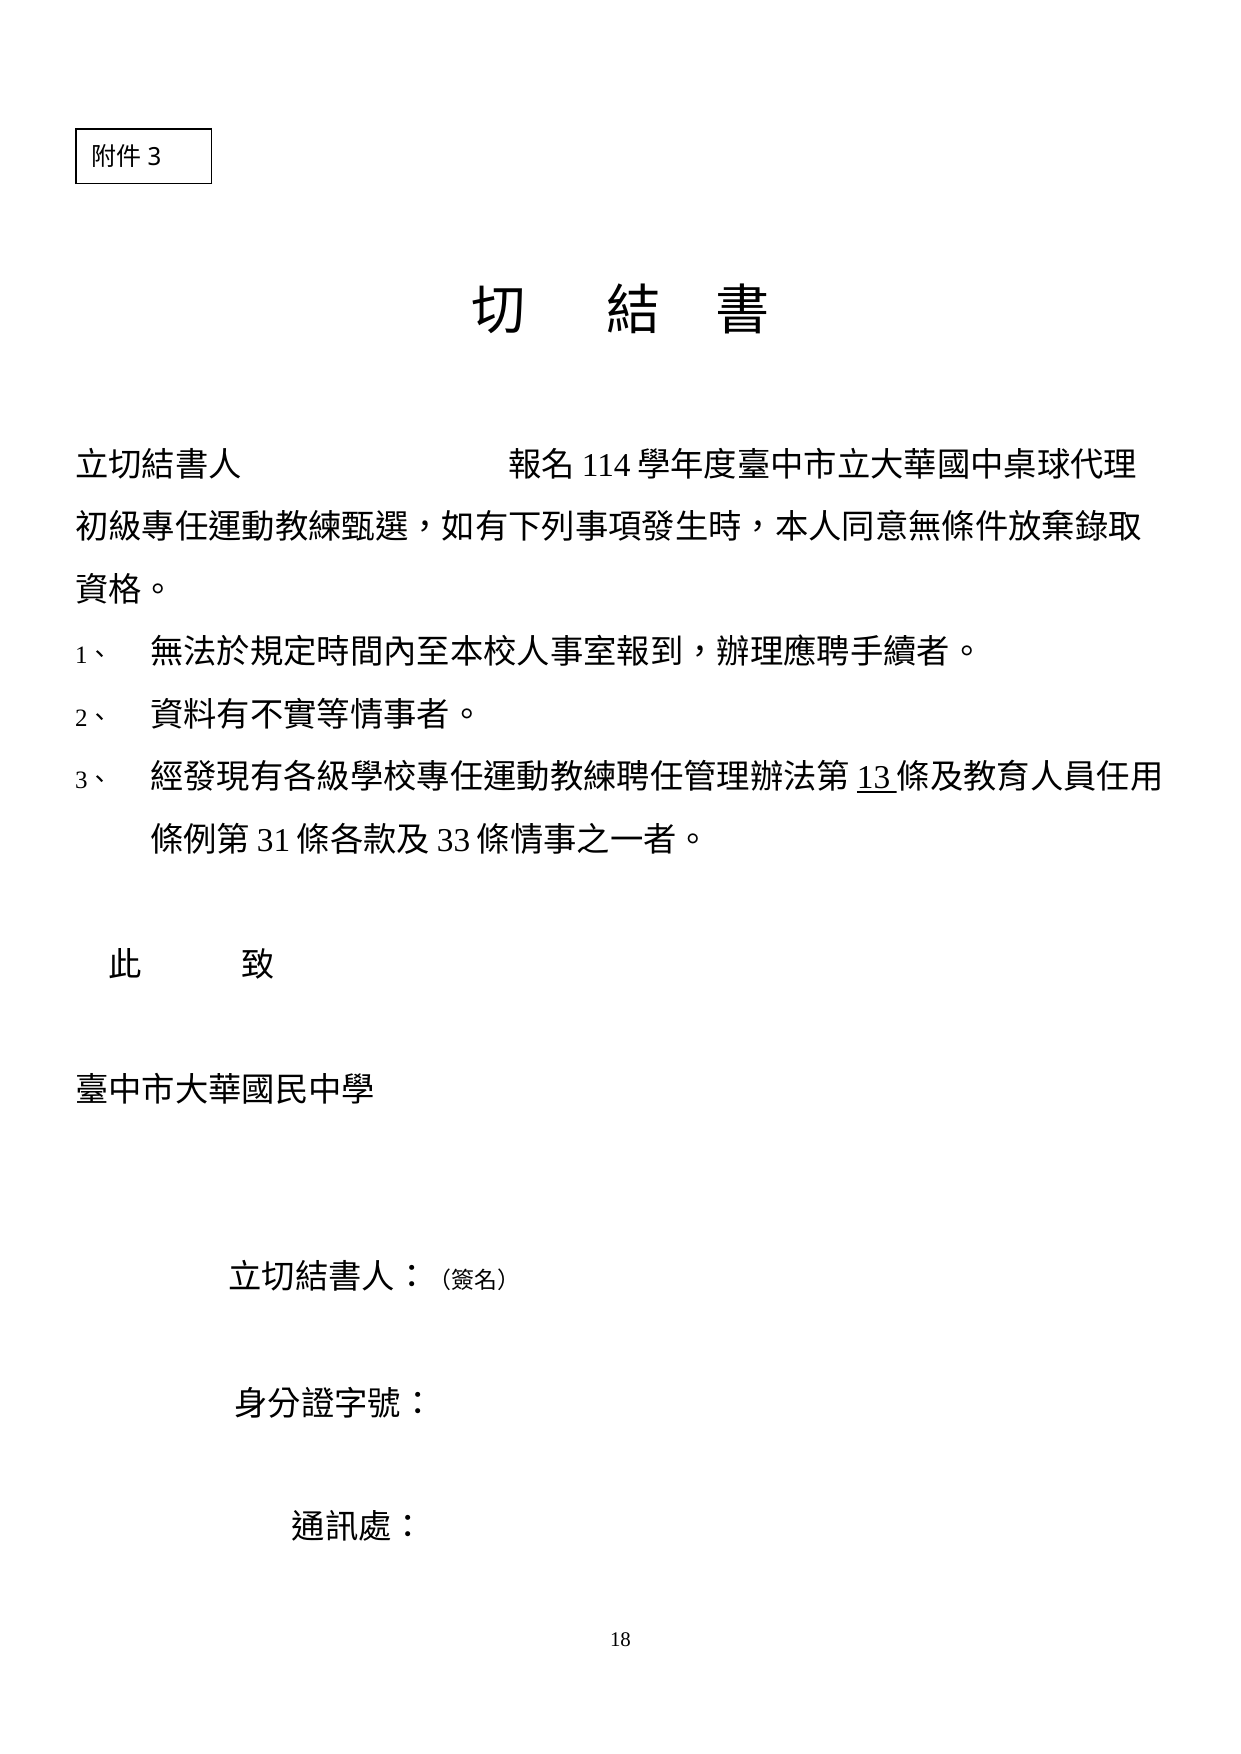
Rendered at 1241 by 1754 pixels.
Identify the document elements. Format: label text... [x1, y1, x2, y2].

text 切 結 書 [75, 233, 1165, 358]
text 臺中市大華國民中學 [75, 1045, 1165, 1108]
text 此 致 [75, 920, 1165, 983]
text 立切結書人：（簽名） [75, 1233, 1165, 1295]
text 通訊處： [75, 1483, 1165, 1545]
text 身分證字號： [75, 1358, 1165, 1420]
list 無法於規定時間內至本校人事室報到，辦理應聘手續者。 [75, 608, 1165, 670]
list 經發現有各級學校專任運動教練聘任管理辦法第13條及教育人員任用條例第31條各款及33條情事之一者。 [75, 733, 1165, 858]
list 資料有不實等情事者。 [75, 670, 1165, 733]
text 附件3 [92, 137, 196, 173]
text 立切結書人 報名114學年度臺中市立大華國中桌球代理初級專任運動教練甄選，如有下列事項發生時，本人同意無條件放棄錄取資格。 [75, 420, 1165, 608]
